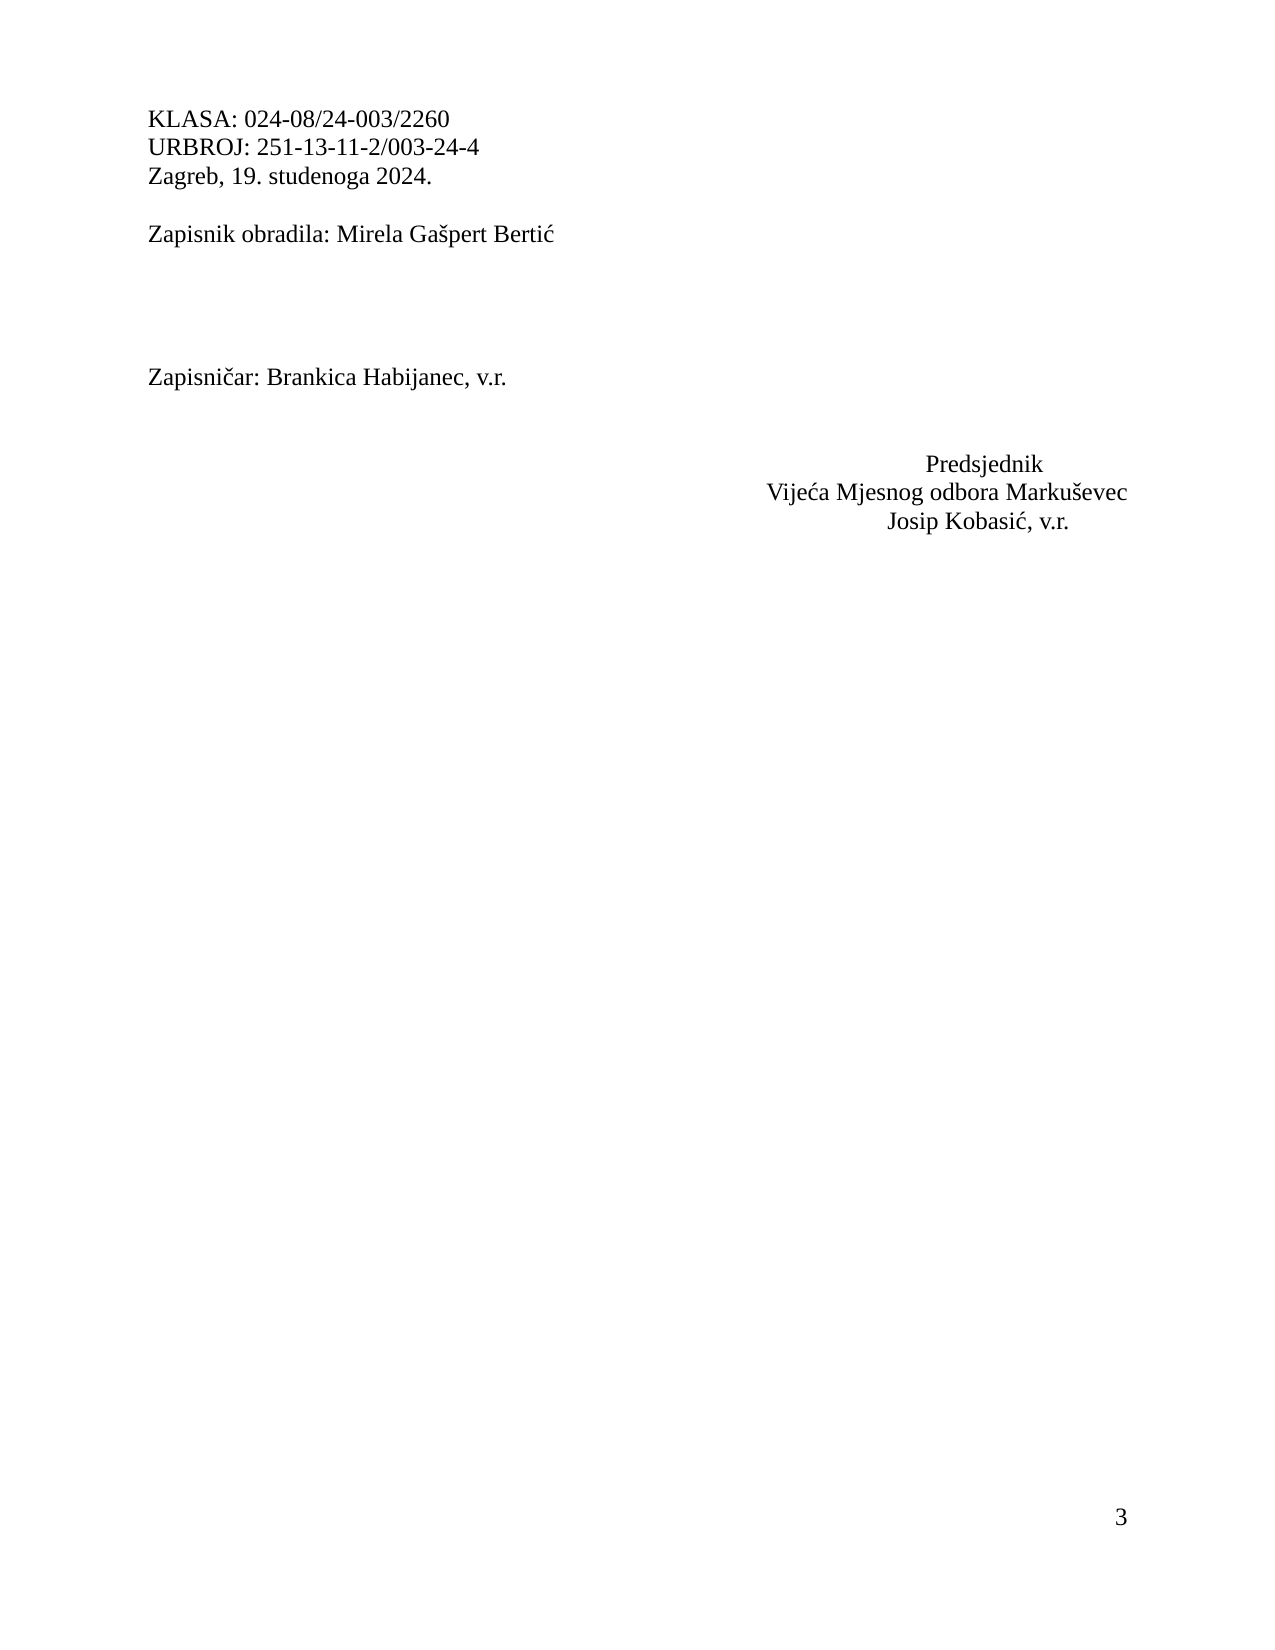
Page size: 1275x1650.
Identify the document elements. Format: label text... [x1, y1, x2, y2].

text Zapisničar: Brankica Habijanec, v.r. [148, 362, 1127, 391]
text KLASA: 024-08/24-003/2260 [148, 104, 1127, 132]
text Josip Kobasić, v.r. [148, 506, 1127, 535]
text Vijeća Mjesnog odbora Markuševec [148, 477, 1127, 506]
text URBROJ: 251-13-11-2/003-24-4 [148, 132, 1127, 161]
text Zagreb, 19. studenoga 2024. [148, 161, 1127, 190]
text Zapisnik obradila: Mirela Gašpert Bertić [148, 219, 1127, 247]
text Predsjednik [148, 449, 1127, 477]
